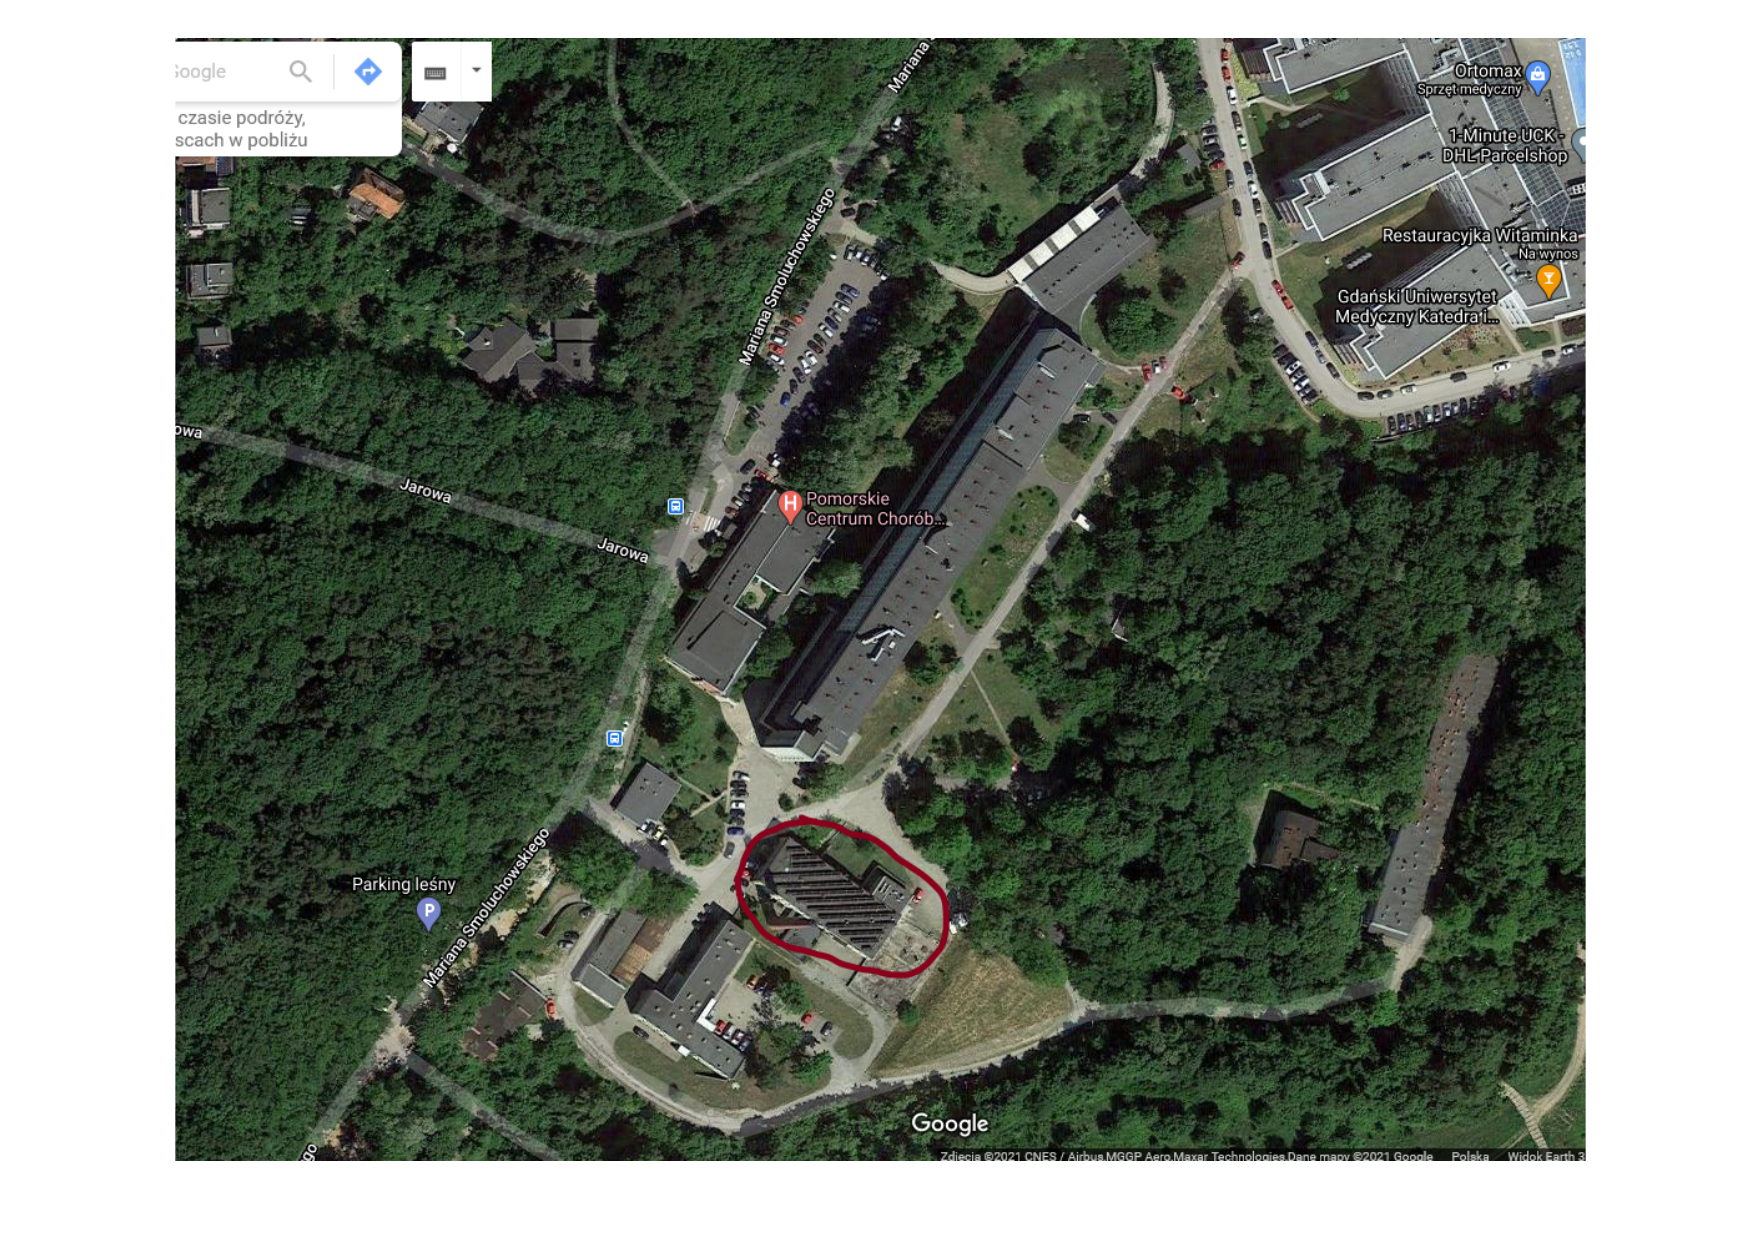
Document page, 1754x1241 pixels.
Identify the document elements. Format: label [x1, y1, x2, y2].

picture [175, 38, 1586, 1161]
